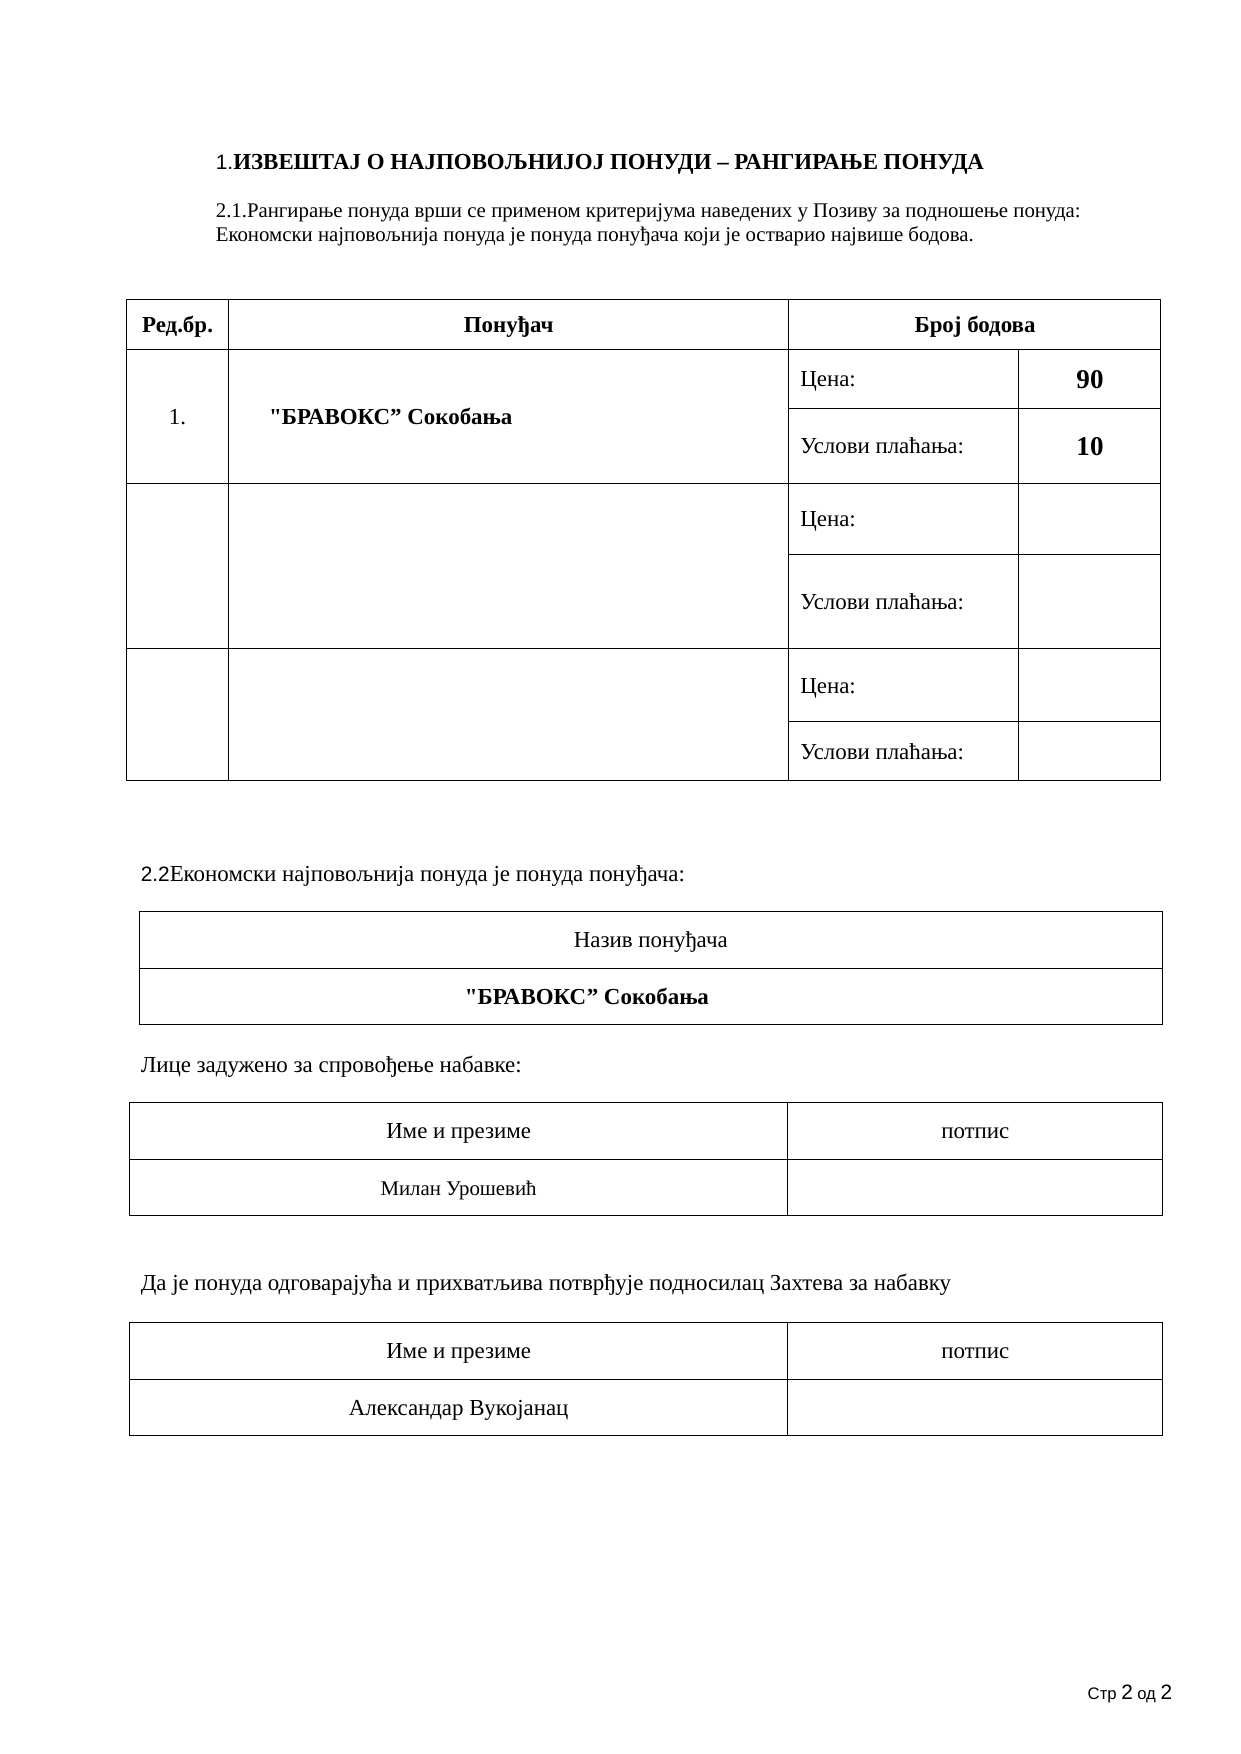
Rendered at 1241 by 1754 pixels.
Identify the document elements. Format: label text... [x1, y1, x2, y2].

table_cell "БРАВОКС” Сокобања [229, 350, 788, 482]
table_cell Услови плаћања: [789, 409, 1018, 482]
table_cell Цена: [789, 350, 1018, 408]
text Лице задужено за спровођење набавке: [141, 1052, 1172, 1078]
text Да је понуда одговарајућа и прихватљива потврђује подносилац Захтева за набавку [141, 1269, 1172, 1295]
table_cell [1019, 555, 1160, 648]
table_header Назив понуђача [140, 912, 1162, 967]
table_cell Цена: [789, 484, 1018, 554]
table_cell "БРАВОКС” Сокобања [140, 969, 1162, 1024]
list Економски најповољнија понуда је понуда понуђача који је остварио највише бодова. [216, 222, 1172, 246]
list Економски најповољнија понуда је понуда понуђача: [141, 860, 1172, 887]
table_header Понуђач [229, 300, 788, 349]
table_header Име и презиме [130, 1323, 787, 1378]
table_cell Цена: [789, 649, 1018, 721]
table_header Број бодова [789, 300, 1160, 349]
table_cell [1019, 722, 1160, 780]
table_header Име и презиме [130, 1103, 787, 1159]
table_cell [127, 484, 228, 648]
table_cell [788, 1160, 1162, 1215]
table_cell 90 [1019, 350, 1160, 408]
table_cell [229, 484, 788, 648]
table_cell 1. [127, 350, 228, 482]
table_cell Услови плаћања: [789, 555, 1018, 648]
table_header Ред.бр. [127, 300, 228, 349]
table_cell Милан Урошевић [130, 1160, 787, 1215]
table_cell [229, 649, 788, 780]
table_cell [788, 1380, 1162, 1435]
table_header потпис [788, 1323, 1162, 1378]
table_cell [127, 649, 228, 780]
table_cell Услови плаћања: [789, 722, 1018, 780]
list 2.1.Рангирање понуда врши се применом критеријума наведених у Позиву за подношење понуда: [216, 198, 1172, 222]
table_cell Александар Вукојанац [130, 1380, 787, 1435]
table_cell 10 [1019, 409, 1160, 482]
list ИЗВЕШТАЈ О НАЈПОВОЉНИЈОЈ ПОНУДИ – РАНГИРАЊЕ ПОНУДА [216, 148, 1172, 174]
table_header потпис [788, 1103, 1162, 1159]
table_cell [1019, 484, 1160, 554]
table_cell [1019, 649, 1160, 721]
